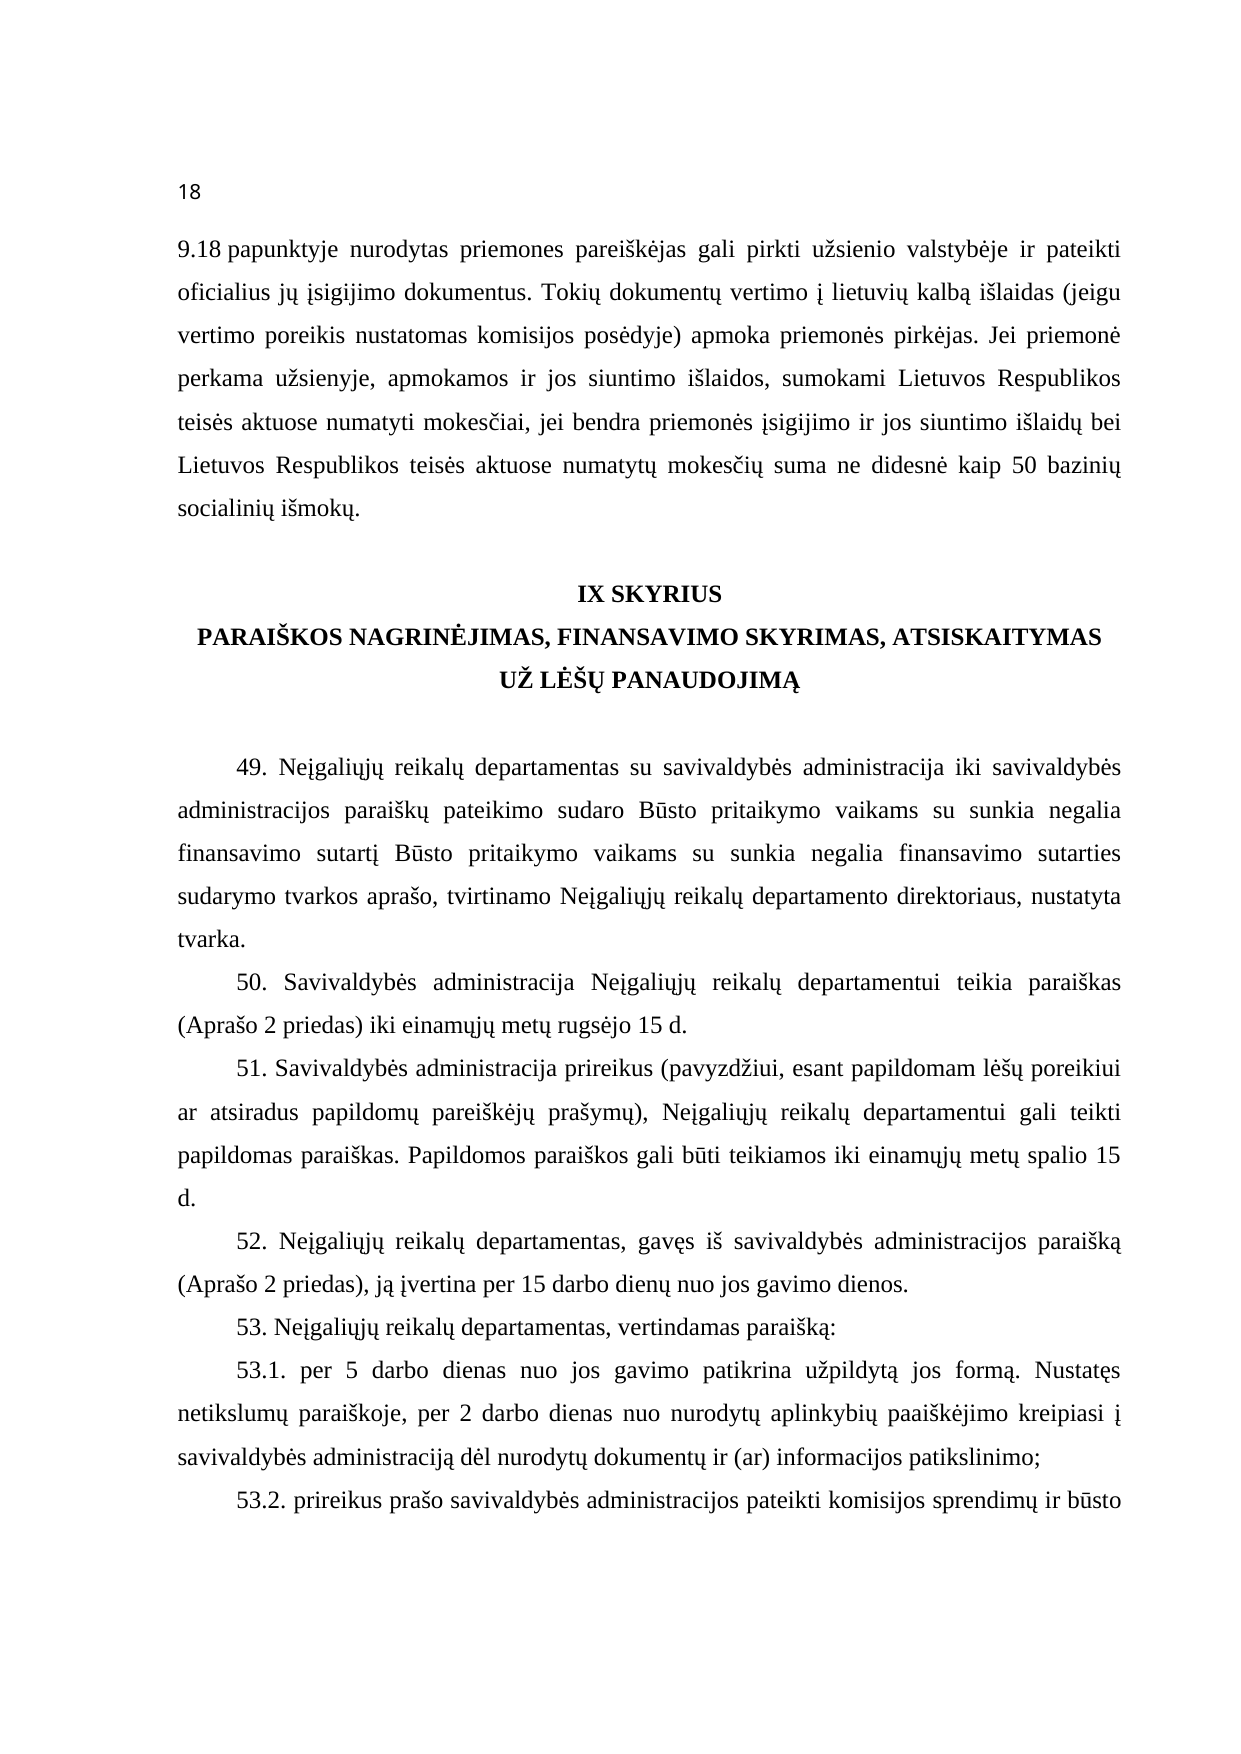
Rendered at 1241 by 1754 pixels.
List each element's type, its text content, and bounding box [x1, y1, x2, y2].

text 53.1. per 5 darbo dienas nuo jos gavimo patikrina užpildytą jos formą. Nustatęs netikslumų paraiškoje, per 2 darbo dienas nuo nurodytų aplinkybių paaiškėjimo kreipiasi į savivaldybės administraciją dėl nurodytų dokumentų ir (ar) informacijos patikslinimo; [177, 1355, 1122, 1470]
text 53.2. prireikus prašo savivaldybės administracijos pateikti komisijos sprendimų ir būsto [177, 1485, 1122, 1513]
text 50. Savivaldybės administracija Neįgaliųjų reikalų departamentui teikia paraiškas (Aprašo 2 priedas) iki einamųjų metų rugsėjo 15 d. [177, 967, 1122, 1039]
text 51. Savivaldybės administracija prireikus (pavyzdžiui, esant papildomam lėšų poreikiui ar atsiradus papildomų pareiškėjų prašymų), Neįgaliųjų reikalų departamentui gali teikti papildomas paraiškas. Papildomos paraiškos gali būti teikiamos iki einamųjų metų spalio 15 d. [177, 1053, 1122, 1212]
text 53. Neįgaliųjų reikalų departamentas, vertindamas paraišką: [177, 1312, 1122, 1341]
text 49. Neįgaliųjų reikalų departamentas su savivaldybės administracija iki savivaldybės administracijos paraiškų pateikimo sudaro Būsto pritaikymo vaikams su sunkia negalia finansavimo sutartį Būsto pritaikymo vaikams su sunkia negalia finansavimo sutarties sudarymo tvarkos aprašo, tvirtinamo Neįgaliųjų reikalų departamento direktoriaus, nustatyta tvarka. [177, 752, 1122, 953]
text PARAIŠKOS NAGRINĖJIMAS, FINANSAVIMO SKYRIMAS, ATSISKAITYMAS UŽ LĖŠŲ PANAUDOJIMĄ [177, 622, 1122, 694]
text IX skyrius [177, 579, 1122, 608]
text 9.18 papunktyje nurodytas priemones pareiškėjas gali pirkti užsienio valstybėje ir pateikti oficialius jų įsigijimo dokumentus. Tokių dokumentų vertimo į lietuvių kalbą išlaidas (jeigu vertimo poreikis nustatomas komisijos posėdyje) apmoka priemonės pirkėjas. Jei priemonė perkama užsienyje, apmokamos ir jos siuntimo išlaidos, sumokami Lietuvos Respublikos teisės aktuose numatyti mokesčiai, jei bendra priemonės įsigijimo ir jos siuntimo išlaidų bei Lietuvos Respublikos teisės aktuose numatytų mokesčių suma ne didesnė kaip 50 bazinių socialinių išmokų. [177, 234, 1122, 522]
text 52. Neįgaliųjų reikalų departamentas, gavęs iš savivaldybės administracijos paraišką (Aprašo 2 priedas), ją įvertina per 15 darbo dienų nuo jos gavimo dienos. [177, 1226, 1122, 1298]
